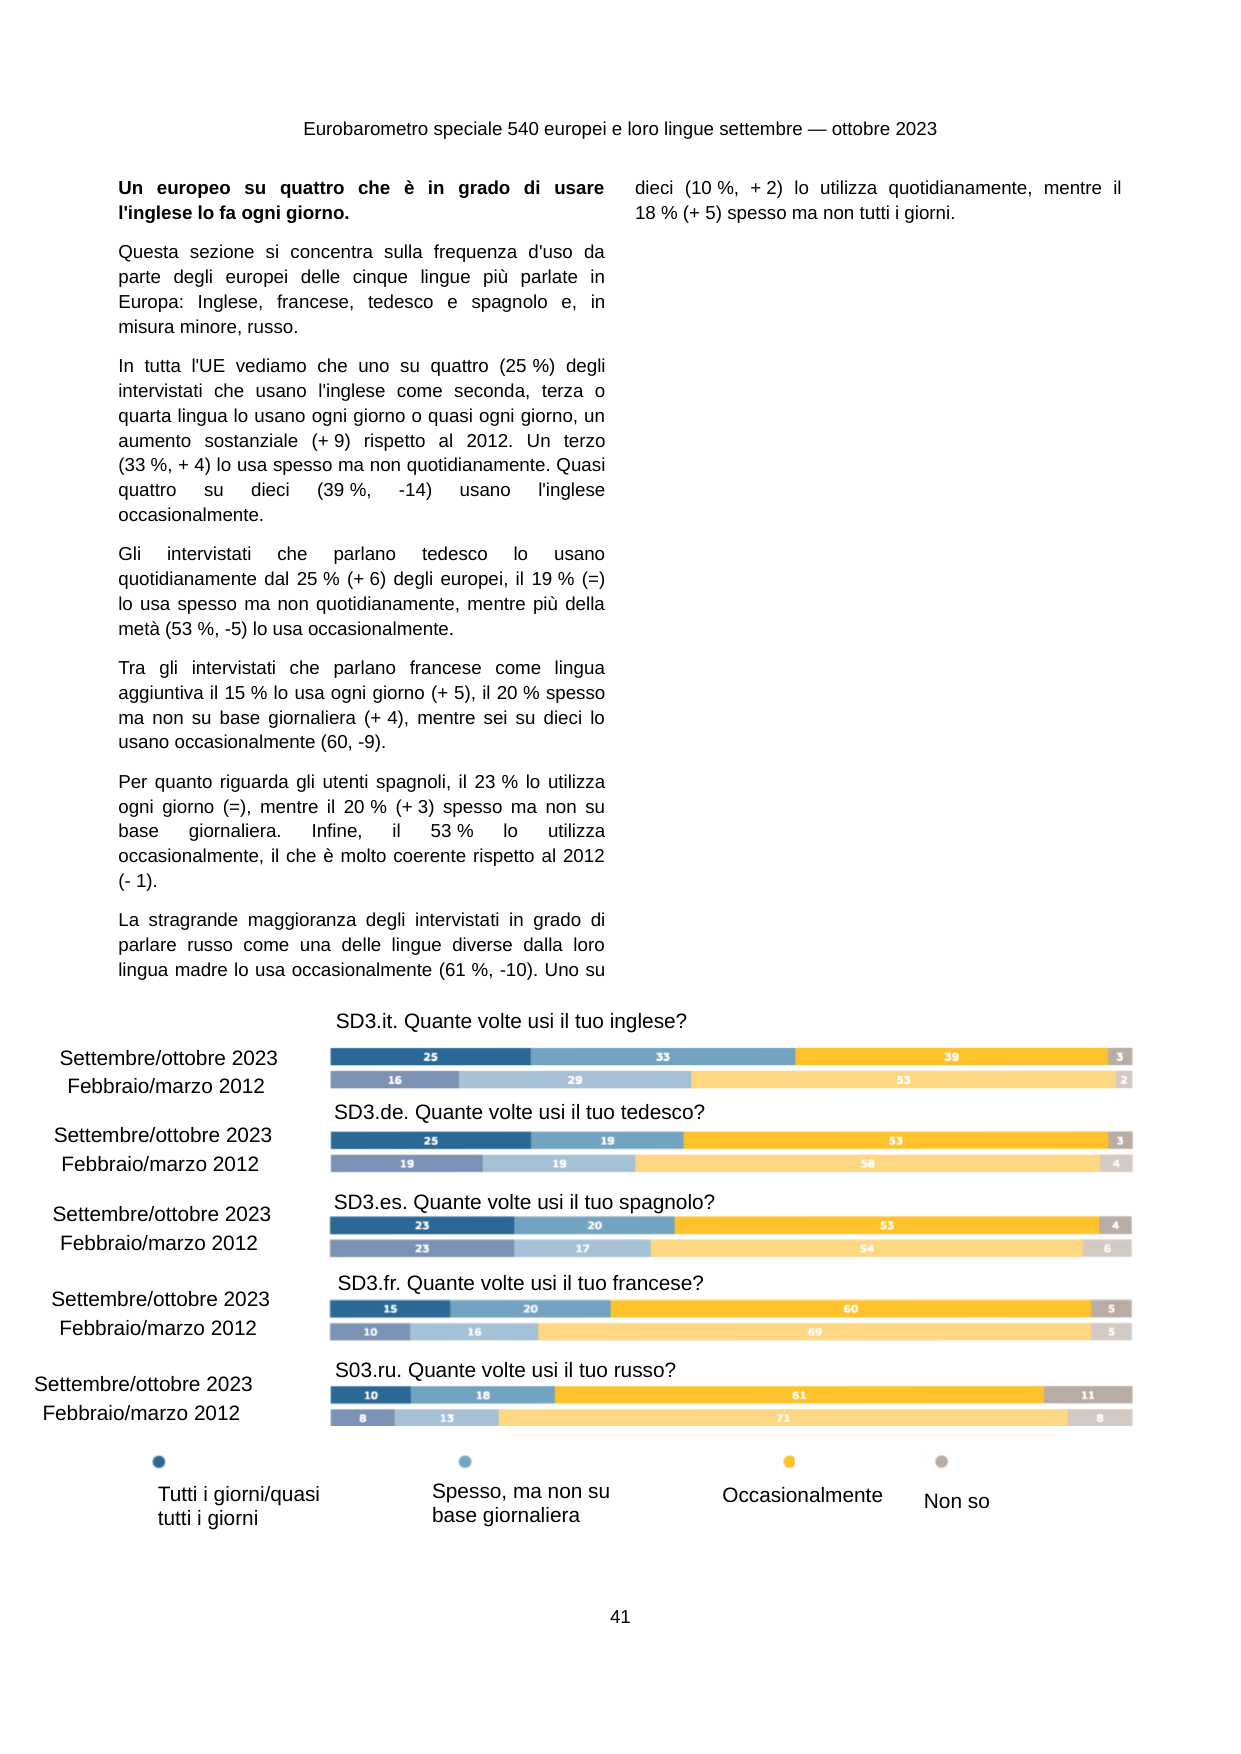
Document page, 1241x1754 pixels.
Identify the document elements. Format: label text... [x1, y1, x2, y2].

text Questa sezione si concentra sulla frequenza d'uso da parte degli europei delle cinque lingue più parlate in Europa: Inglese, francese, tedesco e spagnolo e, in misura minore, russo. [118, 241, 605, 337]
text In tutta l'UE vediamo che uno su quattro (25 %) degli intervistati che usano l'inglese come seconda, terza o quarta lingua lo usano ogni giorno o quasi ogni giorno, un aumento sostanziale (+ 9) rispetto al 2012. Un terzo (33 %, + 4) lo usa spesso ma non quotidianamente. Quasi quattro su dieci (39 %, -14) usano l'inglese occasionalmente. [118, 355, 605, 525]
text Gli intervistati che parlano tedesco lo usano quotidianamente dal 25 % (+ 6) degli europei, il 19 % (=) lo usa spesso ma non quotidianamente, mentre più della metà (53 %, -5) lo usa occasionalmente. [118, 543, 605, 639]
text La stragrande maggioranza degli intervistati in grado di parlare russo come una delle lingue diverse dalla loro lingua madre lo usa occasionalmente (61 %, -10). Uno su [118, 909, 605, 980]
text Tra gli intervistati che parlano francese come lingua aggiuntiva il 15 % lo usa ogni giorno (+ 5), il 20 % spesso ma non su base giornaliera (+ 4), mentre sei su dieci lo usano occasionalmente (60, -9). [118, 657, 605, 753]
text Un europeo su quattro che è in grado di usare l'inglese lo fa ogni giorno. [118, 177, 605, 223]
text Per quanto riguarda gli utenti spagnoli, il 23 % lo utilizza ogni giorno (=), mentre il 20 % (+ 3) spesso ma non su base giornaliera. Infine, il 53 % lo utilizza occasionalmente, il che è molto coerente rispetto al 2012 (- 1). [118, 771, 605, 891]
picture [329, 1045, 1136, 1426]
text dieci (10 %, + 2) lo utilizza quotidianamente, mentre il 18 % (+ 5) spesso ma non tutti i giorni. [635, 177, 1122, 223]
picture [142, 1442, 951, 1473]
